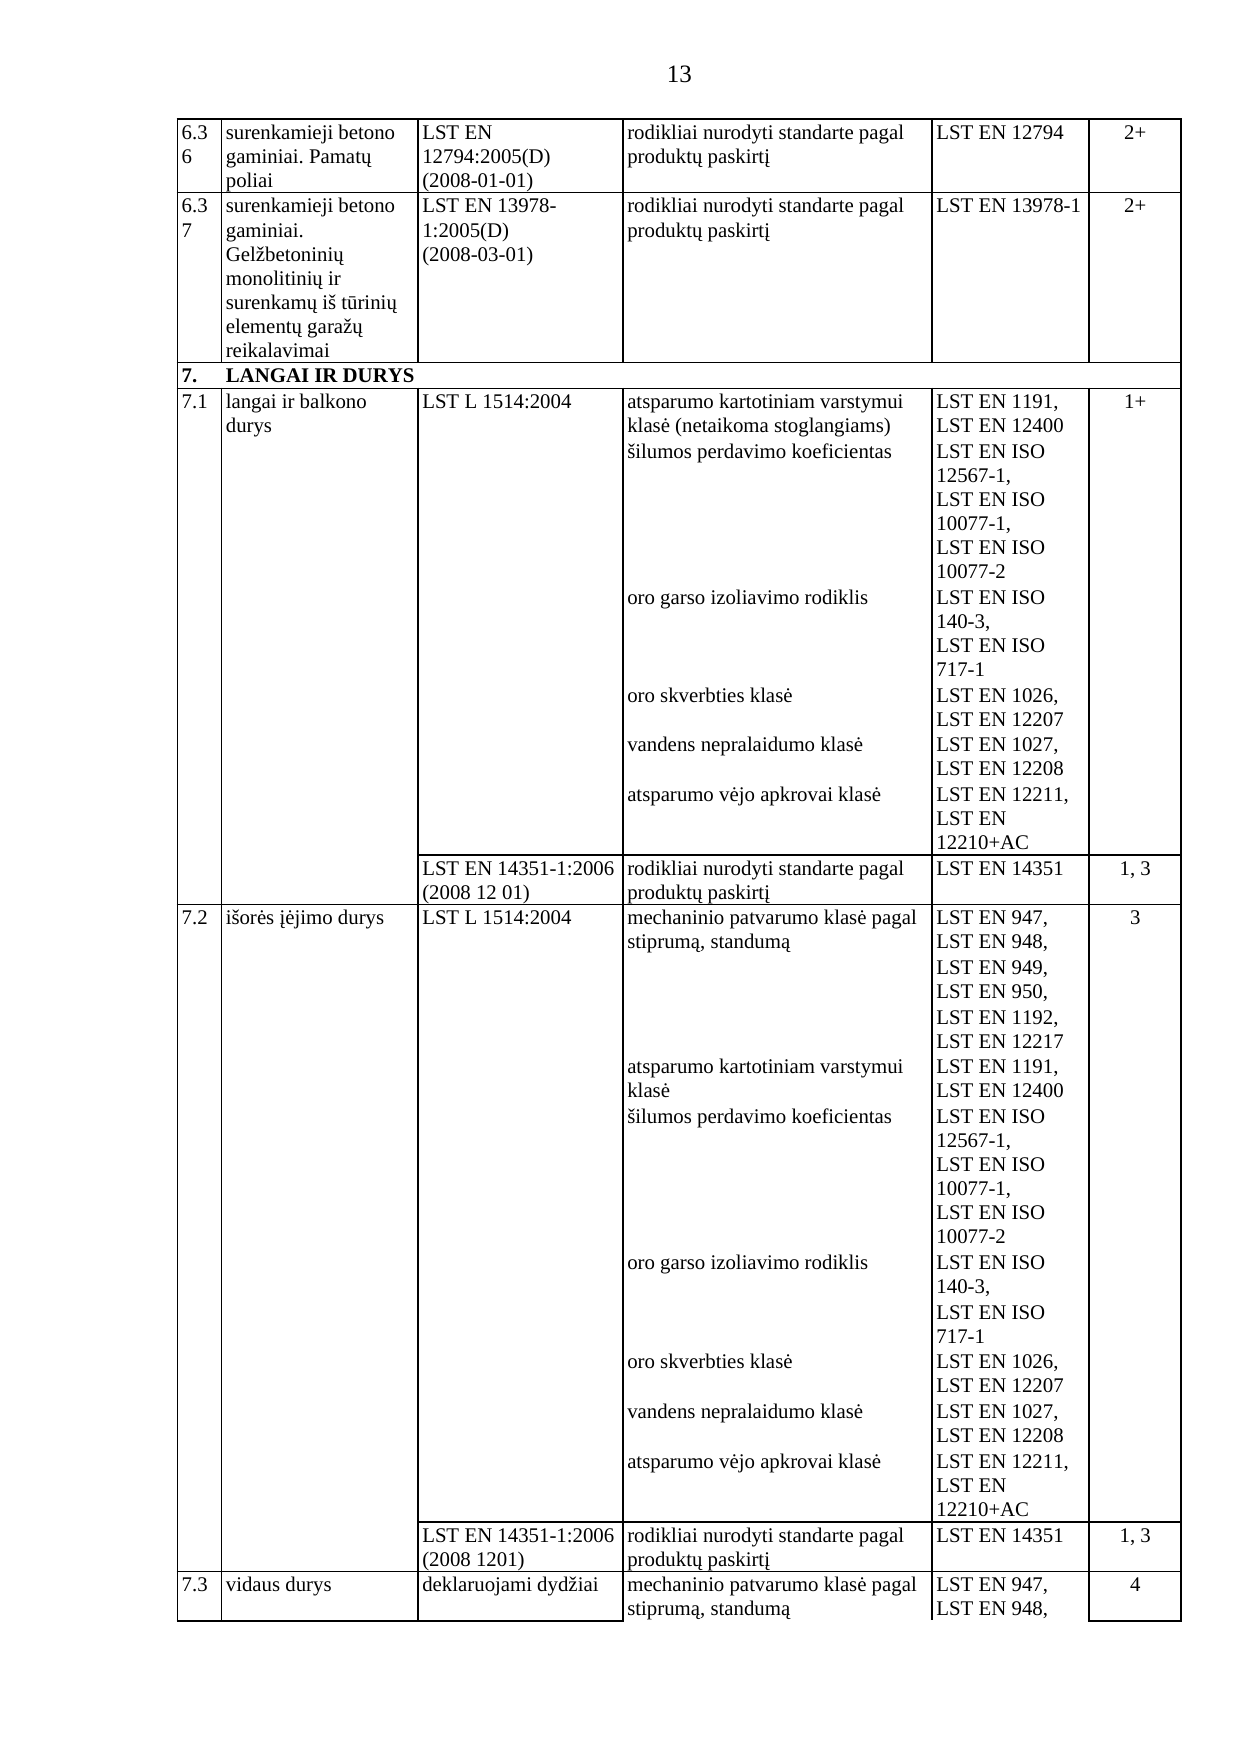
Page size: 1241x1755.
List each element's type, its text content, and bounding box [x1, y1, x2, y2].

table_cell išorės įėjimo durys [222, 905, 417, 1571]
table_cell LST EN ISO 12567-1, LST EN ISO 10077-1, LST EN ISO 10077-2 [933, 437, 1088, 583]
table_cell 1, 3 [1090, 856, 1180, 904]
table_cell oro garso izoliavimo rodiklis [624, 1249, 931, 1348]
table_cell 6.36 [178, 120, 221, 192]
table_cell 1+ [1090, 389, 1180, 854]
table_cell LST EN 13978-1 [933, 193, 1088, 362]
table_cell LST EN 1027, LST EN 12208 [933, 1398, 1088, 1447]
table_cell deklaruojami dydžiai [419, 1572, 622, 1620]
table_cell 2+ [1090, 193, 1180, 362]
table_cell langai ir balkono durys [222, 389, 417, 904]
table_cell rodikliai nurodyti standarte pagal produktų paskirtį [624, 120, 931, 192]
table_cell 7. [217, 363, 221, 387]
table_cell 7.1 [178, 389, 221, 904]
table_cell 6.37 [178, 193, 221, 362]
table_cell LST EN 13978-1:2005(D) (2008-03-01) [419, 193, 622, 362]
table_cell LST EN 1026, LST EN 12207 [933, 681, 1088, 731]
table_cell atsparumo vėjo apkrovai klasė [624, 1447, 931, 1521]
table_cell atsparumo kartotiniam varstymui klasė [624, 1053, 931, 1102]
table_cell mechaninio patvarumo klasė pagal stiprumą, standumą [624, 905, 931, 1053]
table_cell LST EN 1192, LST EN 12217 [933, 1003, 1088, 1053]
table_cell atsparumo vėjo apkrovai klasė [624, 780, 931, 854]
table_cell šilumos perdavimo koeficientas [624, 1103, 931, 1248]
table_cell rodikliai nurodyti standarte pagal produktų paskirtį [624, 193, 931, 362]
table_cell oro skverbties klasė [624, 681, 931, 731]
table_cell LST EN ISO 140-3, [933, 1249, 1088, 1298]
table_cell 3 [1090, 905, 1180, 1521]
table_cell 7.2 [178, 905, 221, 1571]
table_cell LST EN ISO 717-1 [933, 1298, 1088, 1348]
table_cell LST EN 1191, LST EN 12400 [933, 1053, 1088, 1102]
table_cell LST EN 949, LST EN 950, [933, 954, 1088, 1003]
table_cell oro garso izoliavimo rodiklis [624, 583, 931, 681]
table_cell LST EN 1026, LST EN 12207 [933, 1348, 1088, 1397]
table_cell 2+ [1090, 120, 1180, 192]
table_cell 1, 3 [1090, 1523, 1180, 1571]
table_cell vandens nepralaidumo klasė [624, 731, 931, 780]
table_cell LST L 1514:2004 [419, 905, 622, 1521]
table_cell 4 [1090, 1572, 1180, 1620]
table_cell oro skverbties klasė [624, 1348, 931, 1397]
table_cell vandens nepralaidumo klasė [624, 1398, 931, 1447]
table_cell vidaus durys [222, 1572, 417, 1620]
table_cell LST EN 12211, LST EN 12210+AC [933, 780, 1088, 854]
table_cell LST EN 14351 [933, 856, 1088, 904]
table_cell LST EN 12211, LST EN 12210+AC [933, 1447, 1088, 1521]
table_cell LST EN 14351 [933, 1523, 1088, 1571]
table_cell LST EN ISO 140-3, LST EN ISO 717-1 [933, 583, 1088, 681]
table_cell 7.3 [178, 1572, 221, 1620]
table_cell šilumos perdavimo koeficientas [624, 437, 931, 583]
table_cell LST EN ISO 12567-1, LST EN ISO 10077-1, LST EN ISO 10077-2 [933, 1103, 1088, 1248]
table_cell LST L 1514:2004 [419, 389, 622, 854]
table_cell LST EN 12794 [933, 120, 1088, 192]
table_cell LST EN 1027, LST EN 12208 [933, 731, 1088, 780]
